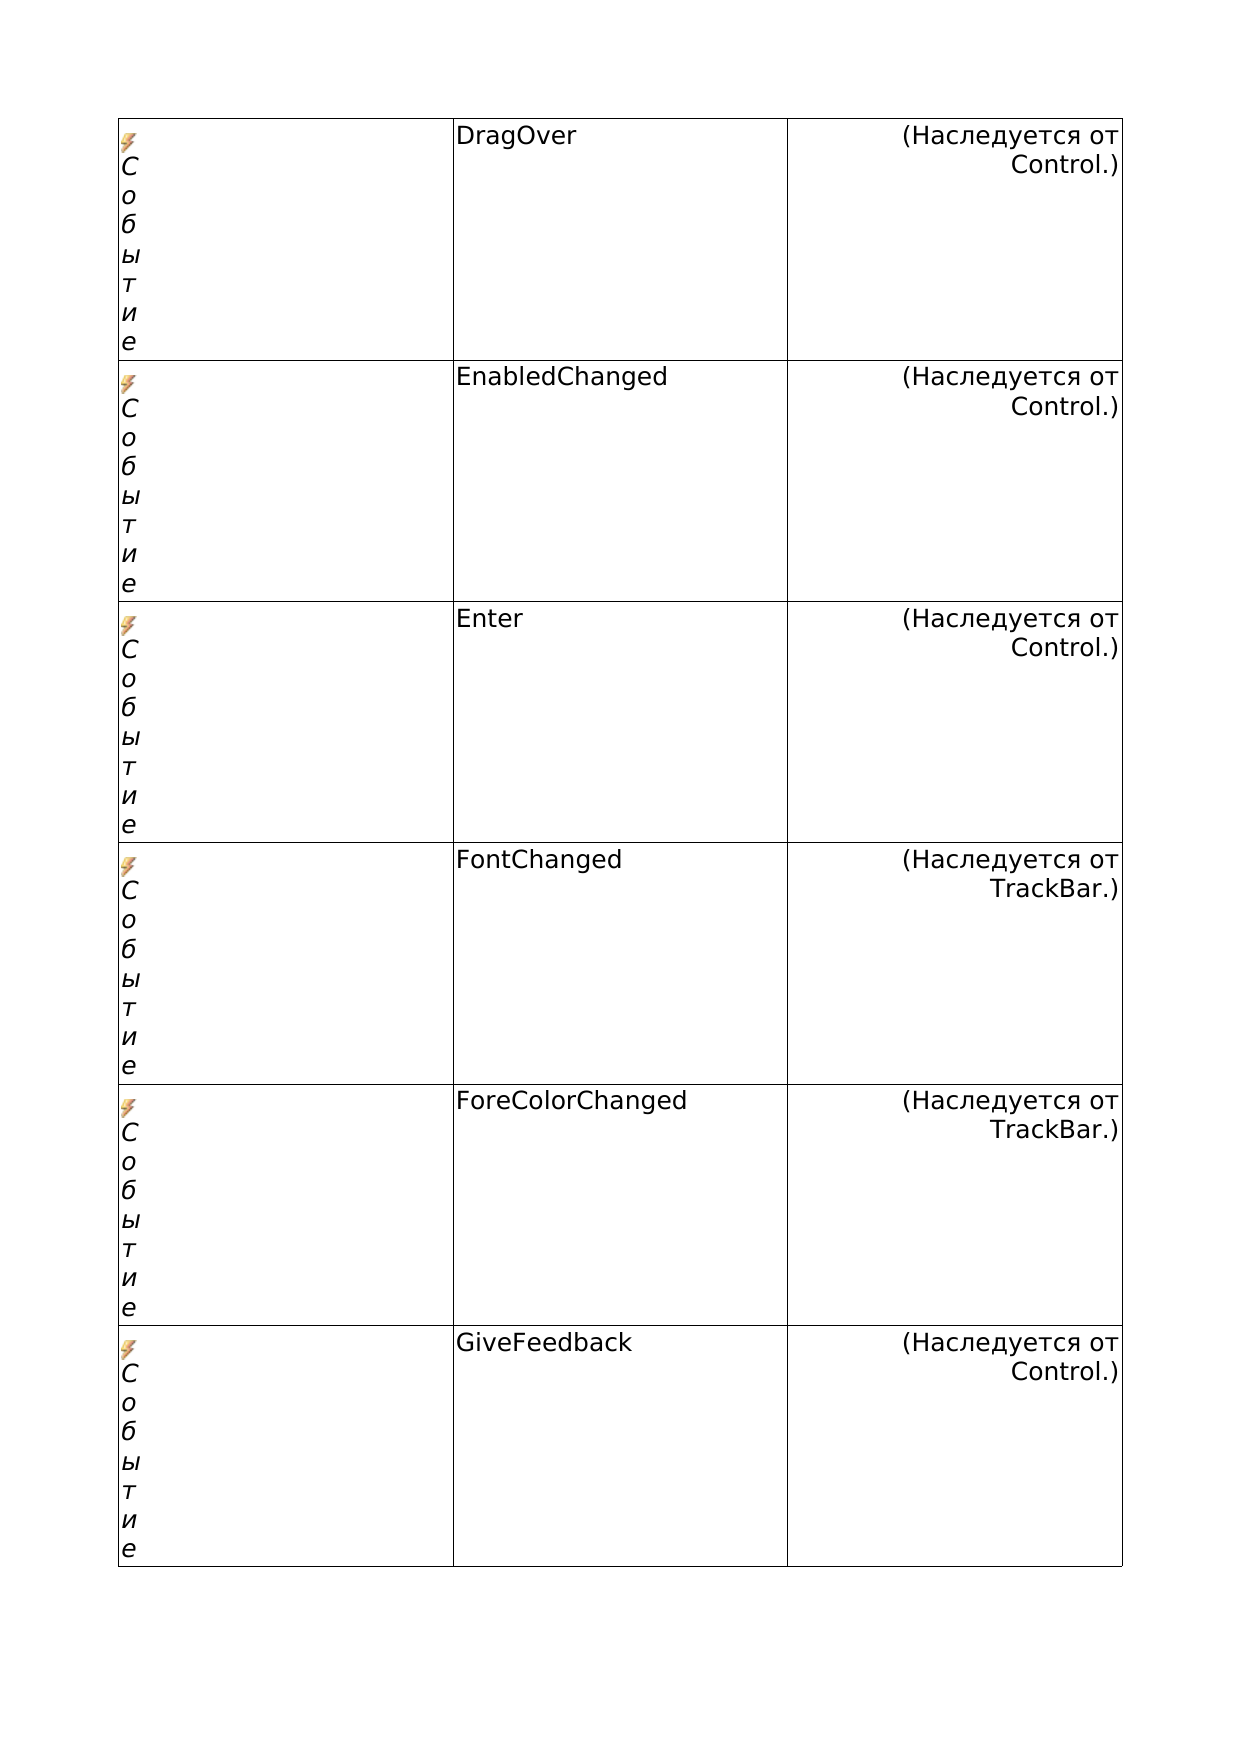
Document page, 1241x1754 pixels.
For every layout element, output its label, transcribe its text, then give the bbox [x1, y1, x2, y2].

table_cell (Наследуется от TrackBar.) [788, 1085, 1122, 1325]
picture [121, 1340, 137, 1360]
picture [121, 857, 137, 877]
picture [121, 133, 137, 153]
table_cell [119, 1085, 453, 1325]
table_cell [119, 361, 453, 601]
table_cell (Наследуется от Control.) [788, 361, 1122, 601]
table_cell FontChanged [454, 843, 787, 1083]
table_cell [119, 1326, 453, 1566]
table_cell [119, 843, 453, 1083]
table_cell EnabledChanged [454, 361, 787, 601]
picture [121, 616, 137, 636]
picture [121, 375, 137, 394]
table_cell (Наследуется от TrackBar.) [788, 843, 1122, 1083]
table_cell (Наследуется от Control.) [788, 119, 1122, 359]
table_cell Enter [454, 602, 787, 842]
table_cell [119, 119, 453, 359]
table_cell DragOver [454, 119, 787, 359]
table_cell [119, 602, 453, 842]
table_cell GiveFeedback [454, 1326, 787, 1566]
table_cell (Наследуется от Control.) [788, 1326, 1122, 1566]
table_cell (Наследуется от Control.) [788, 602, 1122, 842]
table_cell ForeColorChanged [454, 1085, 787, 1325]
picture [121, 1099, 137, 1118]
